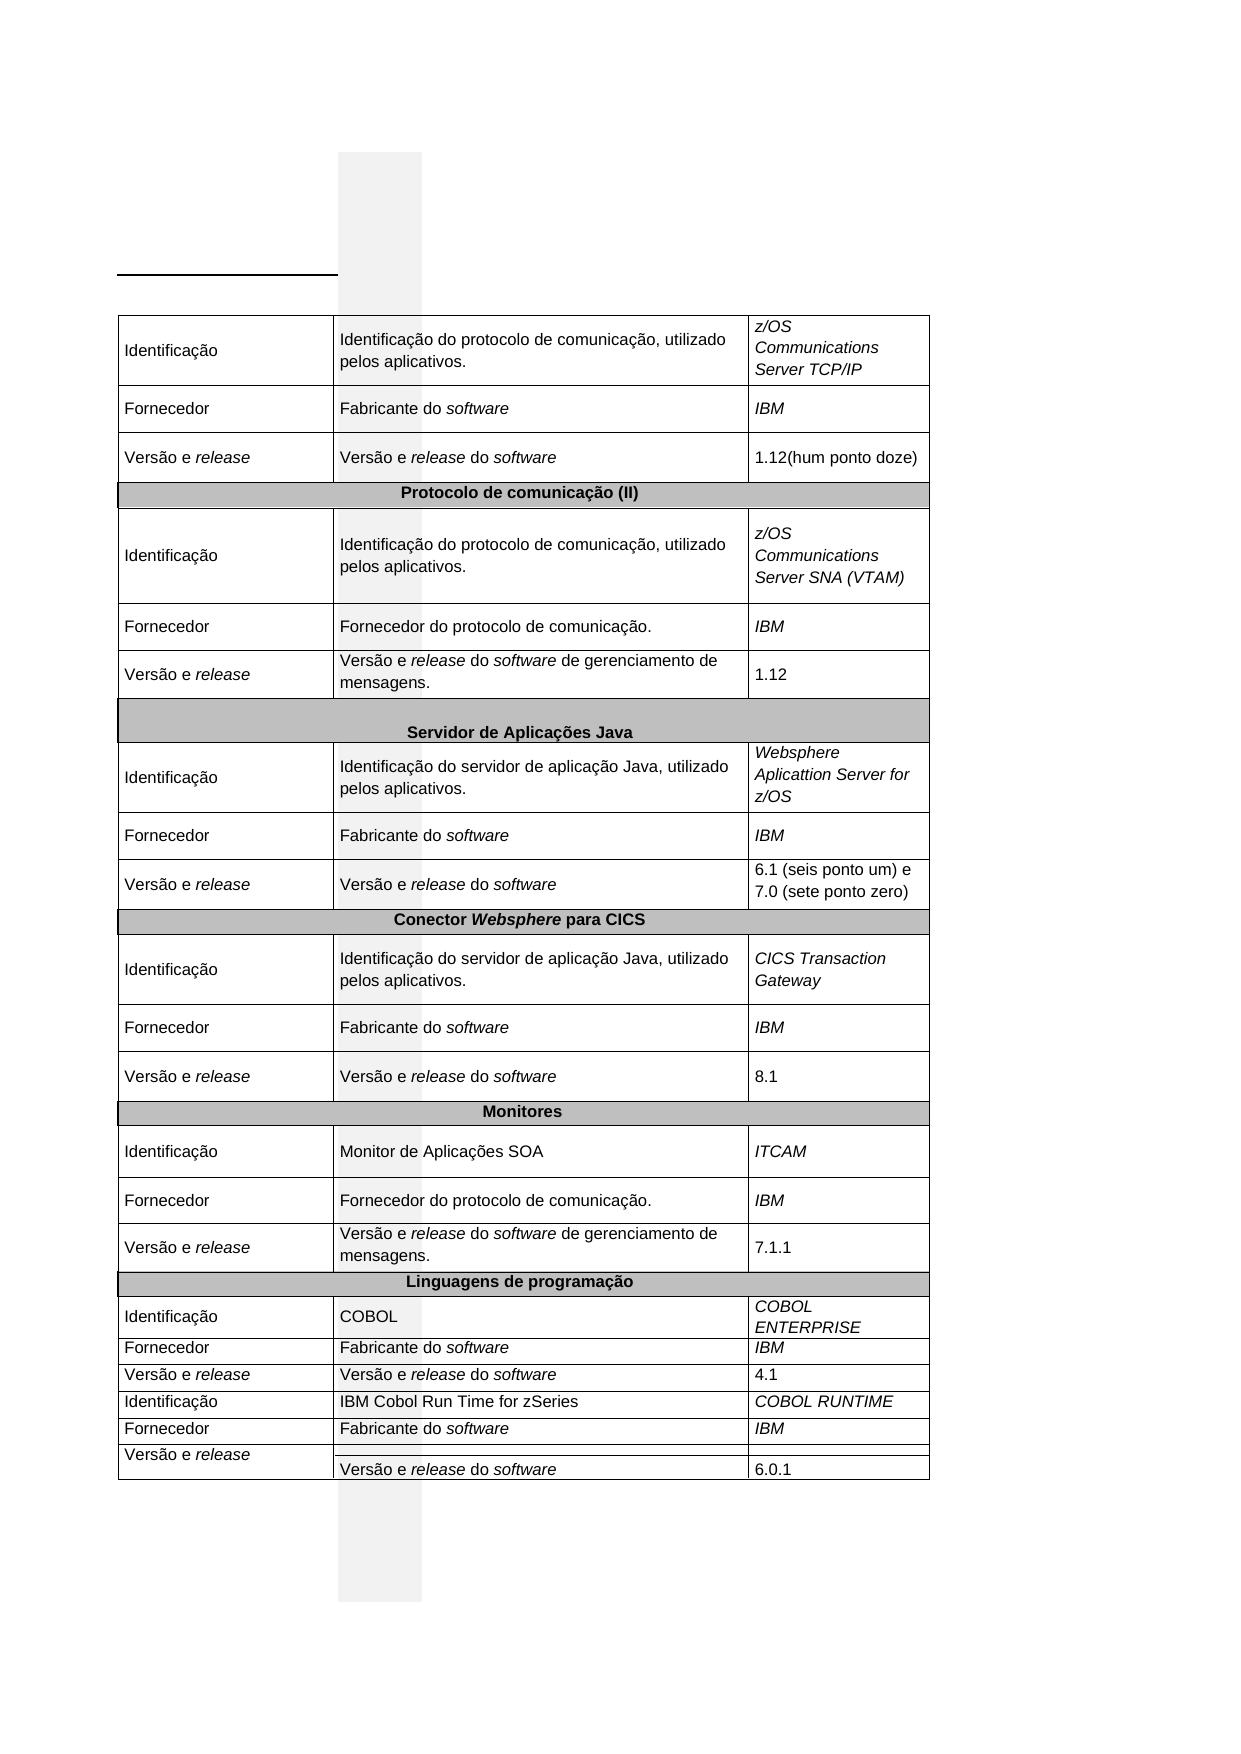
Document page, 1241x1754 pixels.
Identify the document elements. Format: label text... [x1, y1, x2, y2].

table_cell 1.12(hum ponto doze) [749, 433, 929, 482]
table_cell Fabricante do software [334, 1339, 748, 1364]
table_cell [119, 699, 333, 742]
table_cell IBM [749, 1005, 929, 1051]
table_cell Fornecedor [119, 813, 333, 859]
table_cell Fabricante do software [334, 813, 748, 859]
table_cell CICS Transaction Gateway [749, 935, 929, 1004]
table_cell Fornecedor [119, 1339, 333, 1364]
table_cell 6.0.1 [749, 1445, 929, 1478]
table_cell Versão e release do software de gerenciamento de mensagens. [334, 1224, 748, 1271]
table_cell IBM Cobol Run Time for zSeries [334, 1392, 748, 1418]
table_cell Versão e release do software [334, 1052, 748, 1101]
table_cell Identificação [119, 743, 333, 812]
table_cell Versão e release [119, 1224, 333, 1271]
table_cell Fabricante do software [334, 386, 748, 432]
table_cell Fabricante do software [334, 1419, 748, 1444]
table_cell 8.1 [749, 1052, 929, 1101]
table_cell 7.1.1 [749, 1224, 929, 1271]
table_cell [119, 910, 333, 934]
table_cell Identificação do protocolo de comunicação, utilizado pelos aplicativos. [334, 509, 748, 603]
table_cell Servidor de Aplicações Java [333, 699, 929, 742]
table_cell Versão e release do software [334, 1365, 748, 1391]
table_cell Identificação [119, 509, 333, 603]
table_cell Versão e release [119, 1365, 333, 1391]
table_cell Fornecedor do protocolo de comunicação. [334, 604, 748, 650]
table_cell 1.12 [749, 651, 929, 698]
table_cell COBOL RUNTIME [749, 1392, 929, 1418]
table_cell IBM [749, 1178, 929, 1223]
table_cell 4.1 [749, 1365, 929, 1391]
table_cell Identificação do protocolo de comunicação, utilizado pelos aplicativos. [334, 316, 748, 385]
table_cell 6.1 (seis ponto um) e 7.0 (sete ponto zero) [749, 860, 929, 909]
table_cell Identificação [119, 1392, 333, 1418]
table_cell Versão e release [119, 433, 333, 482]
table_cell Versão e release [119, 651, 333, 698]
table_cell IBM [749, 813, 929, 859]
table_cell z/OS Communications Server TCP/IP [749, 316, 929, 385]
table_cell Linguagens de programação [333, 1273, 929, 1296]
table_cell IBM [749, 604, 929, 650]
table_cell Conector Websphere para CICS [333, 910, 929, 934]
table_cell [119, 1102, 333, 1125]
table_cell Identificação [119, 316, 333, 385]
table_cell COBOL [334, 1297, 748, 1337]
table_cell Identificação do servidor de aplicação Java, utilizado pelos aplicativos. [334, 743, 748, 812]
table_cell Websphere Aplicattion Server for z/OS [749, 743, 929, 812]
table_cell [119, 483, 333, 507]
table_cell Identificação [119, 1126, 333, 1177]
table_cell ITCAM [749, 1126, 929, 1177]
table_cell [119, 1273, 333, 1296]
table_cell Versão e release do software [334, 433, 748, 482]
table_cell Protocolo de comunicação (II) [333, 483, 929, 507]
table_cell Fornecedor [119, 1005, 333, 1051]
table_cell Identificação do servidor de aplicação Java, utilizado pelos aplicativos. [334, 935, 748, 1004]
table_cell Fabricante do software [334, 1005, 748, 1051]
table_cell Monitores [333, 1102, 929, 1125]
table_cell Fornecedor [119, 1419, 333, 1444]
table_cell Versão e release do software [334, 860, 748, 909]
table_cell Identificação [119, 1297, 333, 1337]
table_cell Fornecedor [119, 1178, 333, 1223]
table_cell Fornecedor do protocolo de comunicação. [334, 1178, 748, 1223]
table_cell z/OS Communications Server SNA (VTAM) [749, 509, 929, 603]
table_cell Versão e release do software [334, 1445, 748, 1478]
table_cell IBM [749, 386, 929, 432]
table_cell Monitor de Aplicações SOA [334, 1126, 748, 1177]
table_cell Fornecedor [119, 386, 333, 432]
table_cell COBOL ENTERPRISE [749, 1297, 929, 1337]
table_cell Fornecedor [119, 604, 333, 650]
table_cell Identificação [119, 935, 333, 1004]
table_cell IBM [749, 1339, 929, 1364]
table_cell Versão e release [119, 1445, 333, 1478]
table_cell IBM [749, 1419, 929, 1444]
table_cell Versão e release [119, 1052, 333, 1101]
table_cell Versão e release [119, 860, 333, 909]
table_cell Versão e release do software de gerenciamento de mensagens. [334, 651, 748, 698]
